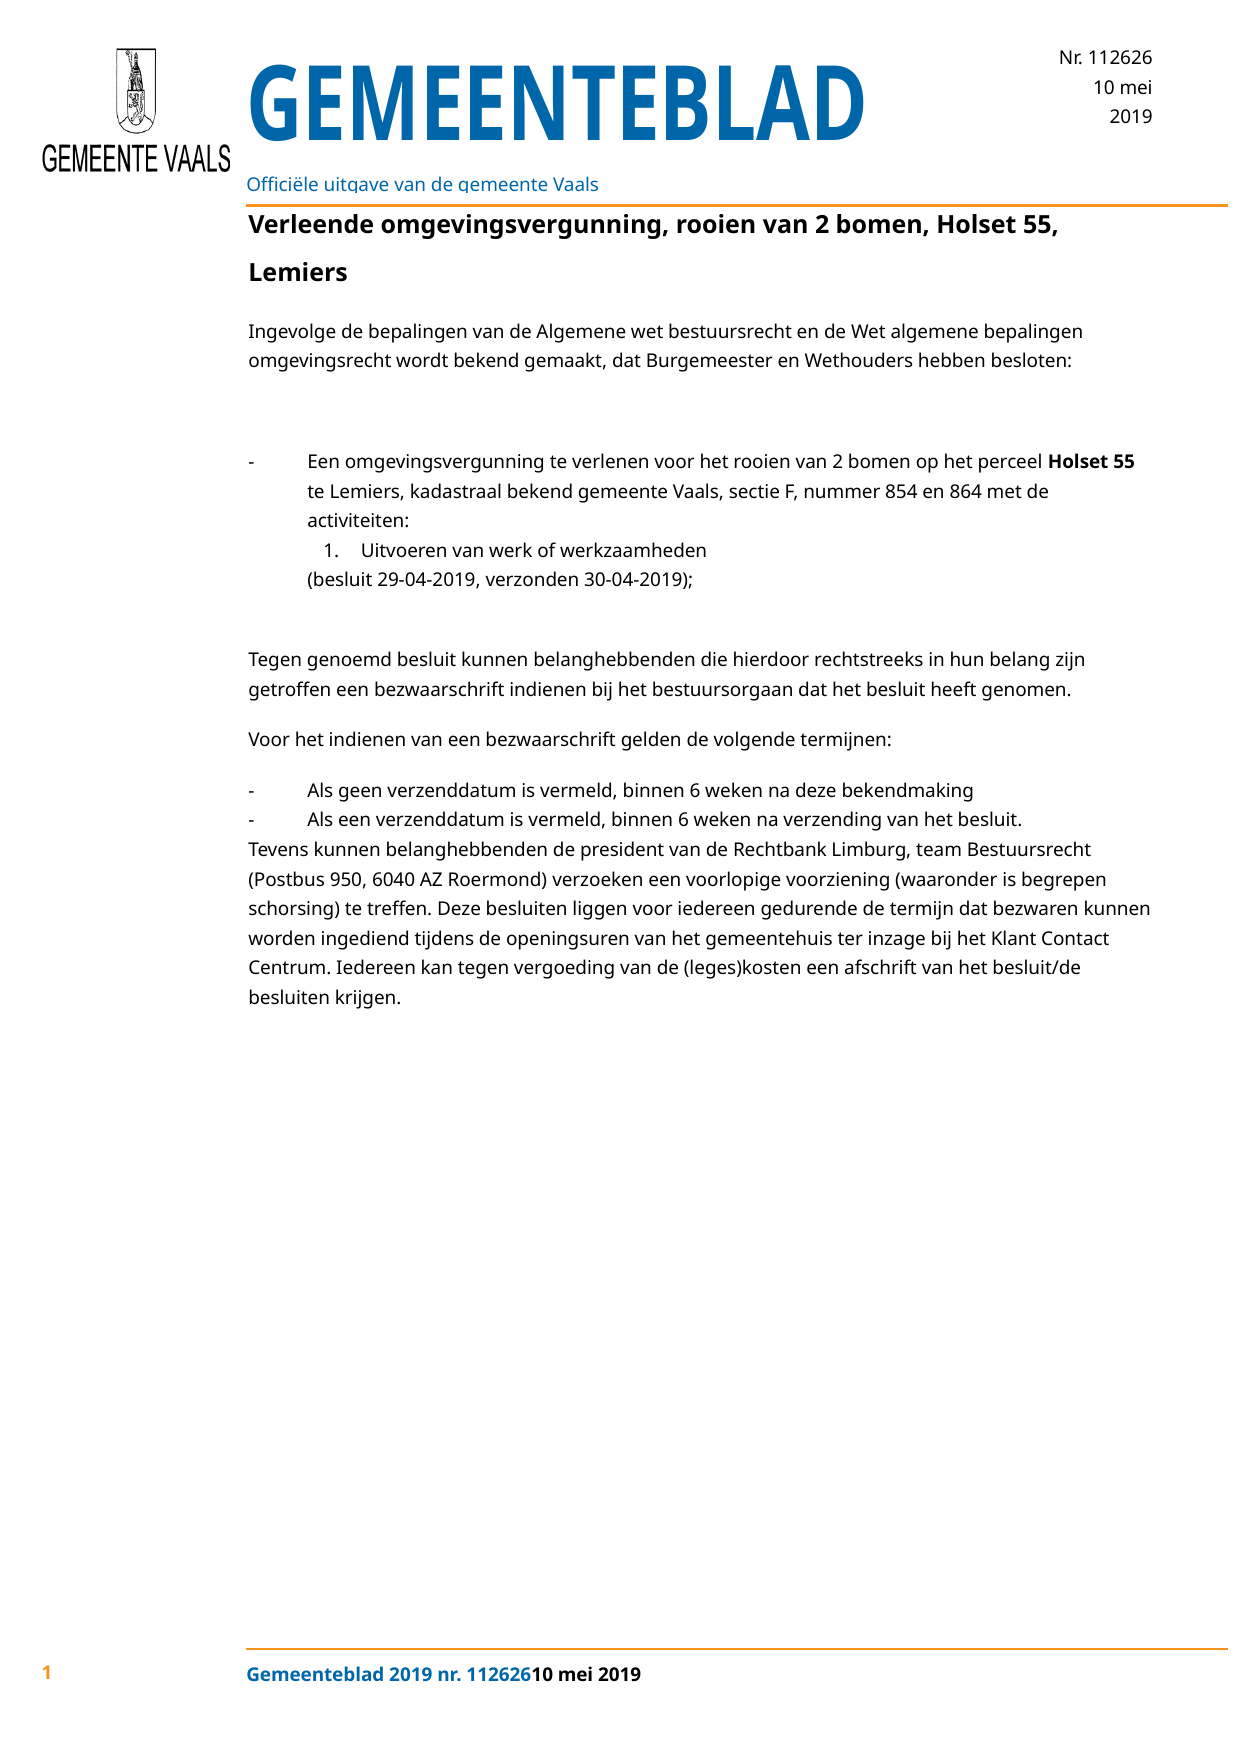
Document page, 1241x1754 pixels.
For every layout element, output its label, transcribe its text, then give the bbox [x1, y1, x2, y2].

text Voor het indienen van een bezwaarschrift gelden de volgende termijnen: [248, 727, 1152, 752]
list Als geen verzenddatum is vermeld, binnen 6 weken na deze bekendmaking [248, 777, 1152, 803]
list Uitvoeren van werk of werkzaamheden [323, 537, 1152, 563]
text Ingevolge de bepalingen van de Algemene wet bestuursrecht en de Wet algemene bepalingen omgevingsrecht wordt bekend gemaakt, dat Burgemeester en Wethouders hebben besloten: [248, 318, 1152, 373]
text Verleende omgevingsvergunning, rooien van 2 bomen, Holset 55, Lemiers [248, 207, 1152, 288]
list Als een verzenddatum is vermeld, binnen 6 weken na verzending van het besluit. [248, 807, 1152, 832]
text Tegen genoemd besluit kunnen belanghebbenden die hierdoor rechtstreeks in hun belang zijn getroffen een bezwaarschrift indienen bij het bestuursorgaan dat het besluit heeft genomen. [248, 647, 1152, 702]
list (besluit 29-04-2019, verzonden 30-04-2019); [248, 567, 1152, 592]
list Een omgevingsvergunning te verlenen voor het rooien van 2 bomen op het perceel Holset 55 te Lemiers, kadastraal bekend gemeente Vaals, sectie F, nummer 854 en 864 met de activiteiten: [248, 448, 1152, 533]
text Tevens kunnen belanghebbenden de president van de Rechtbank Limburg, team Bestuursrecht (Postbus 950, 6040 AZ Roermond) verzoeken een voorlopige voorziening (waaronder is begrepen schorsing) te treffen. Deze besluiten liggen voor iedereen gedurende de termijn dat bezwaren kunnen worden ingediend tijdens de openingsuren van het gemeentehuis ter inzage bij het Klant Contact Centrum. Iedereen kan tegen vergoeding van de (leges)kosten een afschrift van het besluit/de besluiten krijgen. [248, 836, 1152, 1010]
picture [41, 47, 231, 172]
